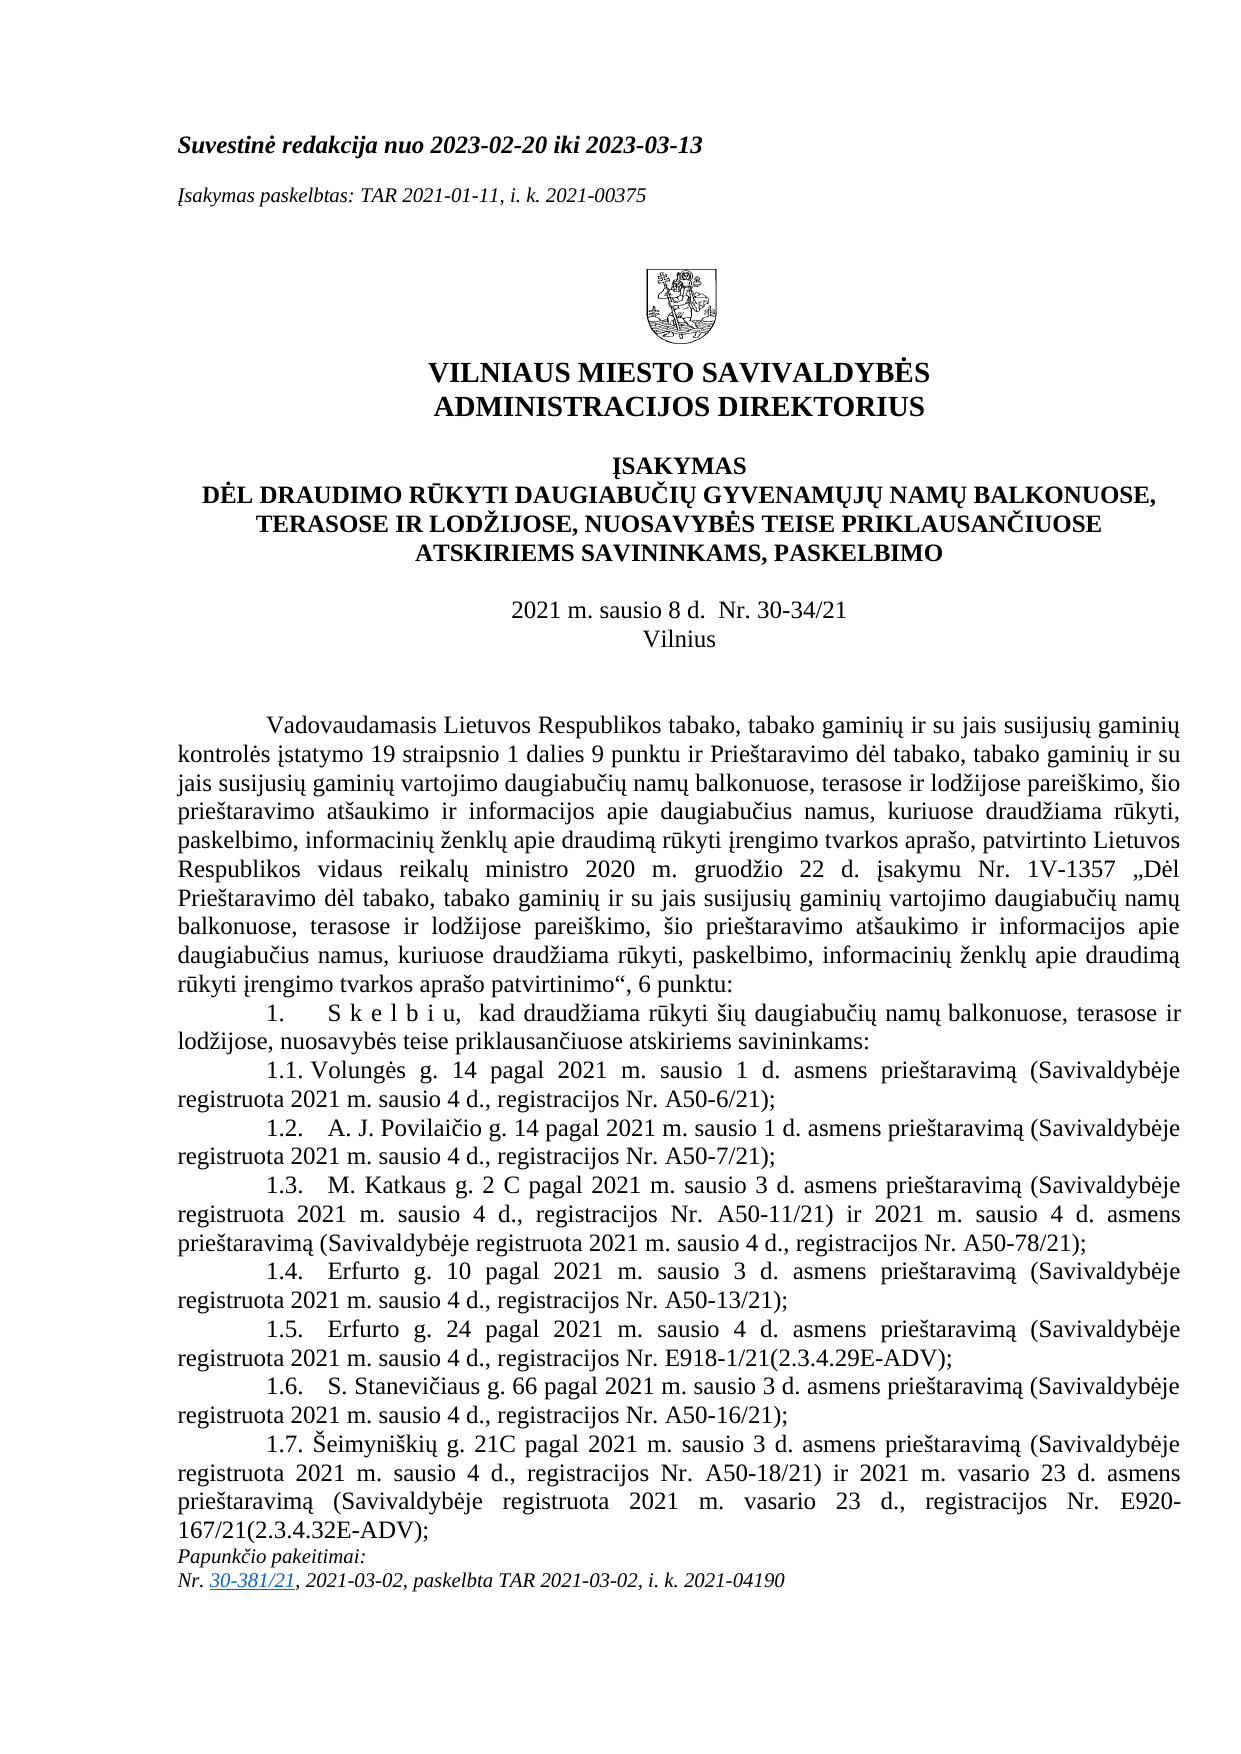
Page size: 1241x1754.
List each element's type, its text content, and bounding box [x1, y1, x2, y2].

text 1.6. S. Stanevičiaus g. 66 pagal 2021 m. sausio 3 d. asmens prieštaravimą (Savivaldybėje registruota 2021 m. sausio 4 d., registracijos Nr. A50-16/21); [177, 1371, 1181, 1429]
text Įsakymas paskelbtas: TAR 2021-01-11, i. k. 2021-00375 [177, 183, 1181, 207]
text 2021 m. sausio 8 d. Nr. 30-34/21 [177, 595, 1181, 624]
text ĮSAKYMAS [177, 451, 1181, 480]
text Nr. 30-381/21, 2021-03-02, paskelbta TAR 2021-03-02, i. k. 2021-04190 [177, 1568, 1181, 1592]
text ADMINISTRACIJOS DIREKTORIUS [177, 389, 1181, 423]
text 1. S k e l b i u, kad draudžiama rūkyti šių daugiabučių namų balkonuose, terasose ir lodžijose, nuosavybės teise priklausančiuose atskiriems savininkams: [177, 998, 1181, 1055]
text VILNIAUS MIESTO SAVIVALDYBĖS [177, 356, 1181, 389]
text 1.7. Šeimyniškių g. 21C pagal 2021 m. sausio 3 d. asmens prieštaravimą (Savivaldybėje registruota 2021 m. sausio 4 d., registracijos Nr. A50-18/21) ir 2021 m. vasario 23 d. asmens prieštaravimą (Savivaldybėje registruota 2021 m. vasario 23 d., registracijos Nr. E920-167/21(2.3.4.32E-ADV); [177, 1429, 1181, 1544]
text 1.2. A. J. Povilaičio g. 14 pagal 2021 m. sausio 1 d. asmens prieštaravimą (Savivaldybėje registruota 2021 m. sausio 4 d., registracijos Nr. A50-7/21); [177, 1113, 1181, 1170]
text DĖL DRAUDIMO RŪKYTI DAUGIABUČIŲ GYVENAMŲJŲ NAMŲ BALKONUOSE, TERASOSE IR LODŽIJOSE, NUOSAVYBĖS TEISE PRIKLAUSANČIUOSE ATSKIRIEMS SAVININKAMS, PASKELBIMO [177, 480, 1181, 566]
text Vadovaudamasis Lietuvos Respublikos tabako, tabako gaminių ir su jais susijusių gaminių kontrolės įstatymo 19 straipsnio 1 dalies 9 punktu ir Prieštaravimo dėl tabako, tabako gaminių ir su jais susijusių gaminių vartojimo daugiabučių namų balkonuose, terasose ir lodžijose pareiškimo, šio prieštaravimo atšaukimo ir informacijos apie daugiabučius namus, kuriuose draudžiama rūkyti, paskelbimo, informacinių ženklų apie draudimą rūkyti įrengimo tvarkos aprašo, patvirtinto Lietuvos Respublikos vidaus reikalų ministro 2020 m. gruodžio 22 d. įsakymu Nr. 1V-1357 „Dėl Prieštaravimo dėl tabako, tabako gaminių ir su jais susijusių gaminių vartojimo daugiabučių namų balkonuose, terasose ir lodžijose pareiškimo, šio prieštaravimo atšaukimo ir informacijos apie daugiabučius namus, kuriuose draudžiama rūkyti, paskelbimo, informacinių ženklų apie draudimą rūkyti įrengimo tvarkos aprašo patvirtinimo“, 6 punktu: [177, 710, 1181, 998]
text 1.5. Erfurto g. 24 pagal 2021 m. sausio 4 d. asmens prieštaravimą (Savivaldybėje registruota 2021 m. sausio 4 d., registracijos Nr. E918-1/21(2.3.4.29E-ADV); [177, 1314, 1181, 1371]
text Vilnius [177, 624, 1181, 653]
text 1.4. Erfurto g. 10 pagal 2021 m. sausio 3 d. asmens prieštaravimą (Savivaldybėje registruota 2021 m. sausio 4 d., registracijos Nr. A50-13/21); [177, 1256, 1181, 1314]
text Papunkčio pakeitimai: [177, 1544, 1181, 1568]
text 1.1. Volungės g. 14 pagal 2021 m. sausio 1 d. asmens prieštaravimą (Savivaldybėje registruota 2021 m. sausio 4 d., registracijos Nr. A50-6/21); [177, 1055, 1181, 1113]
text Suvestinė redakcija nuo 2023-02-20 iki 2023-03-13 [177, 131, 1181, 159]
text 1.3. M. Katkaus g. 2 C pagal 2021 m. sausio 3 d. asmens prieštaravimą (Savivaldybėje registruota 2021 m. sausio 4 d., registracijos Nr. A50-11/21) ir 2021 m. sausio 4 d. asmens prieštaravimą (Savivaldybėje registruota 2021 m. sausio 4 d., registracijos Nr. A50-78/21); [177, 1170, 1181, 1256]
